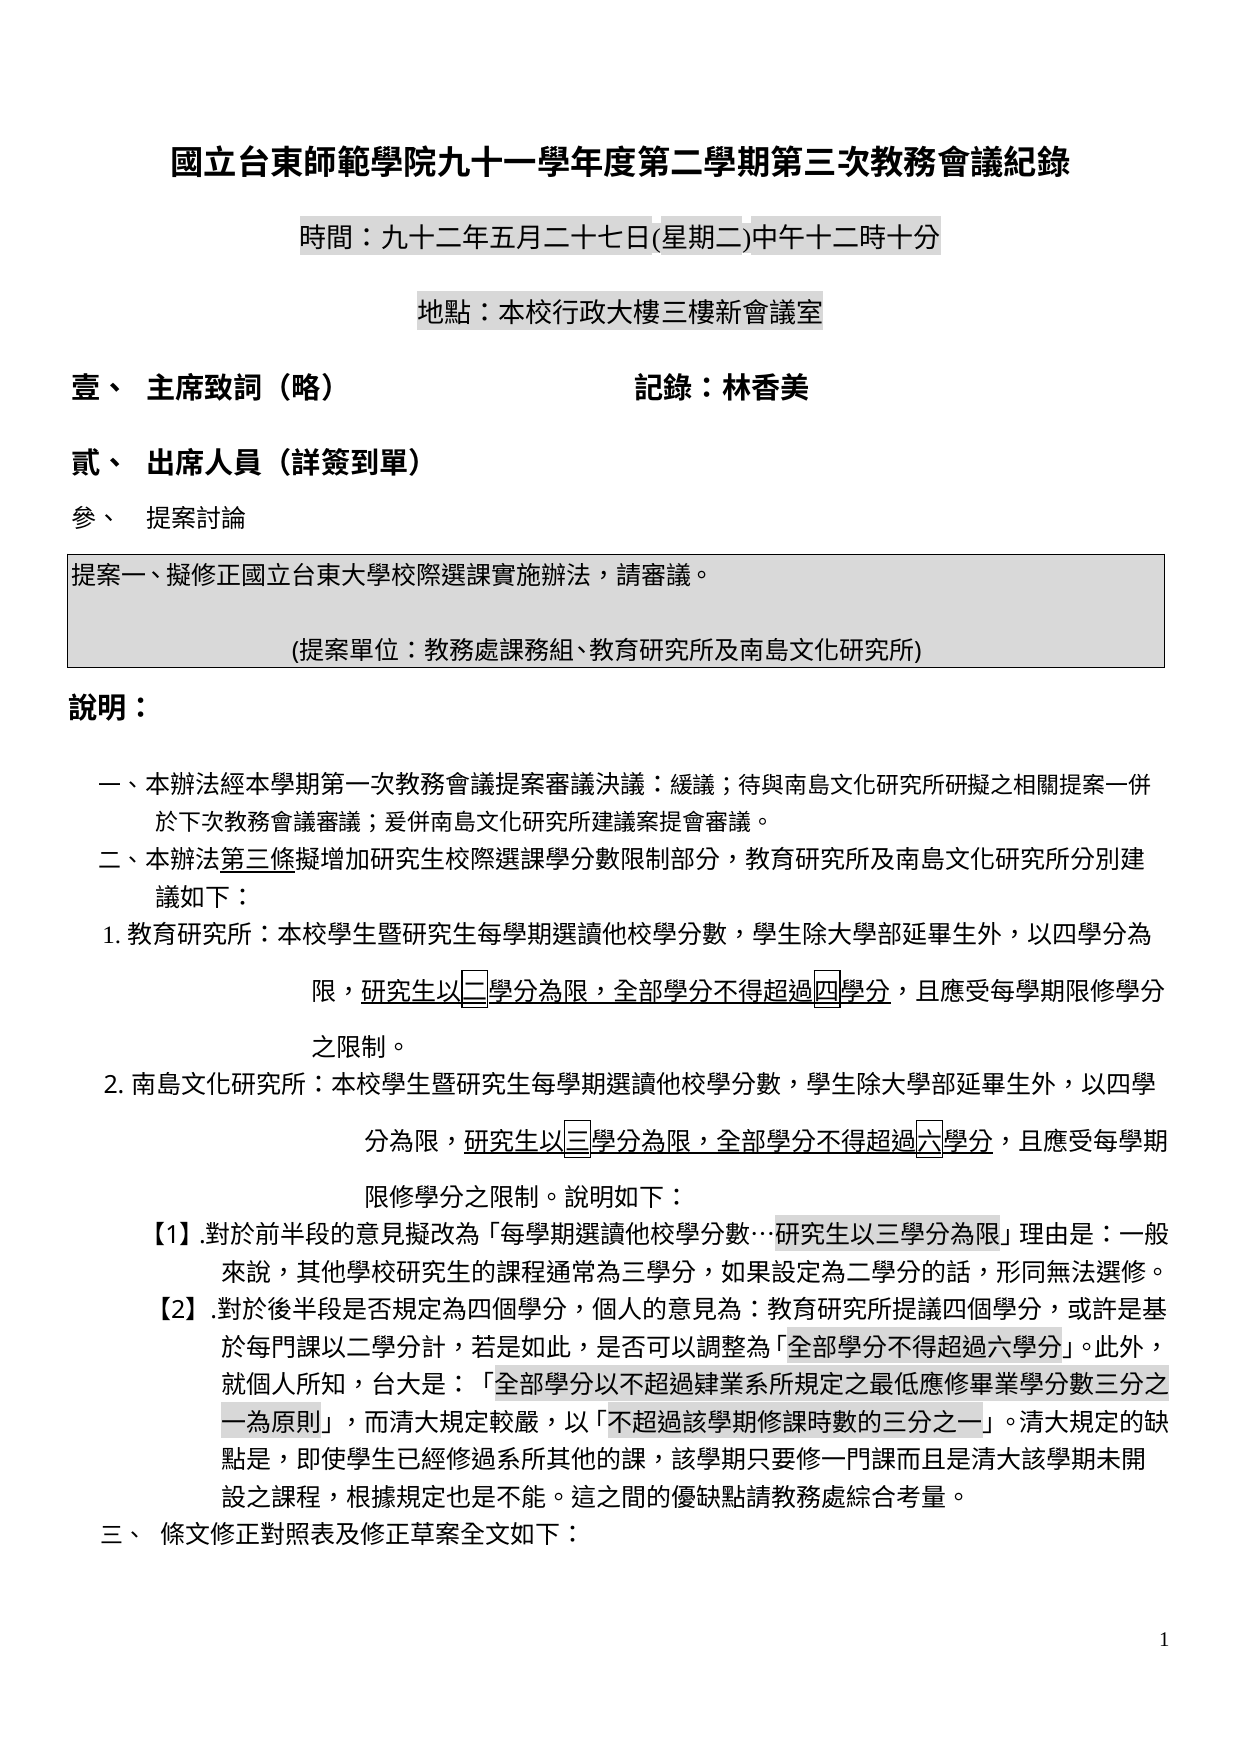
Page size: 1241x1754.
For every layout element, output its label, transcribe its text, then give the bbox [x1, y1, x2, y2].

list 主席致詞（略） 記錄：林香美 [71, 348, 1169, 423]
text 地點：本校行政大樓三樓新會議室 [71, 273, 1169, 348]
text 1. 教育研究所：本校學生暨研究生每學期選讀他校學分數，學生除大學部延畢生外，以四學分為限，研究生以二學分為限，全部學分不得超過四學分，且應受每學期限修學分之限制。 [71, 914, 1169, 1064]
text 【2】.對於後半段是否規定為四個學分，個人的意見為：教育研究所提議四個學分，或許是基於每門課以二學分計，若是如此，是否可以調整為「全部學分不得超過六學分」。此外，就個人所知，台大是：「全部學分以不超過肄業系所規定之最低應修畢業學分數三分之一為原則」，而清大規定較嚴，以「不超過該學期修課時數的三分之一」。清大規定的缺點是，即使學生已經修過系所其他的課，該學期只要修一門課而且是清大該學期未開設之課程，根據規定也是不能。這之間的優缺點請教務處綜合考量。 [146, 1289, 1169, 1514]
list 本辦法經本學期第一次教務會議提案審議決議：緩議；待與南島文化研究所研擬之相關提案一併於下次教務會議審議；爰併南島文化研究所建議案提會審議。 [98, 764, 1169, 839]
list 條文修正對照表及修正草案全文如下： [100, 1514, 1169, 1552]
list 本辦法第三條擬增加研究生校際選課學分數限制部分，教育研究所及南島文化研究所分別建議如下： [98, 839, 1169, 914]
table_header 提案一、擬修正國立台東大學校際選課實施辦法，請審議。 (提案單位：教務處課務組、教育研究所及南島文化研究所) [68, 555, 1164, 667]
text 說明： [68, 668, 1169, 743]
list 出席人員（詳簽到單） [71, 423, 1169, 498]
text 時間：九十二年五月二十七日(星期二)中午十二時十分 [71, 198, 1169, 273]
list 提案討論 [71, 498, 1169, 535]
text 【1】.對於前半段的意見擬改為「每學期選讀他校學分數…研究生以三學分為限」理由是：一般來說，其他學校研究生的課程通常為三學分，如果設定為二學分的話，形同無法選修。 [146, 1214, 1169, 1289]
text 國立台東師範學院九十一學年度第二學期第三次教務會議紀錄 [71, 123, 1169, 198]
text 2. 南島文化研究所：本校學生暨研究生每學期選讀他校學分數，學生除大學部延畢生外，以四學分為限，研究生以三學分為限，全部學分不得超過六學分，且應受每學期限修學分之限制。說明如下： [71, 1064, 1169, 1214]
